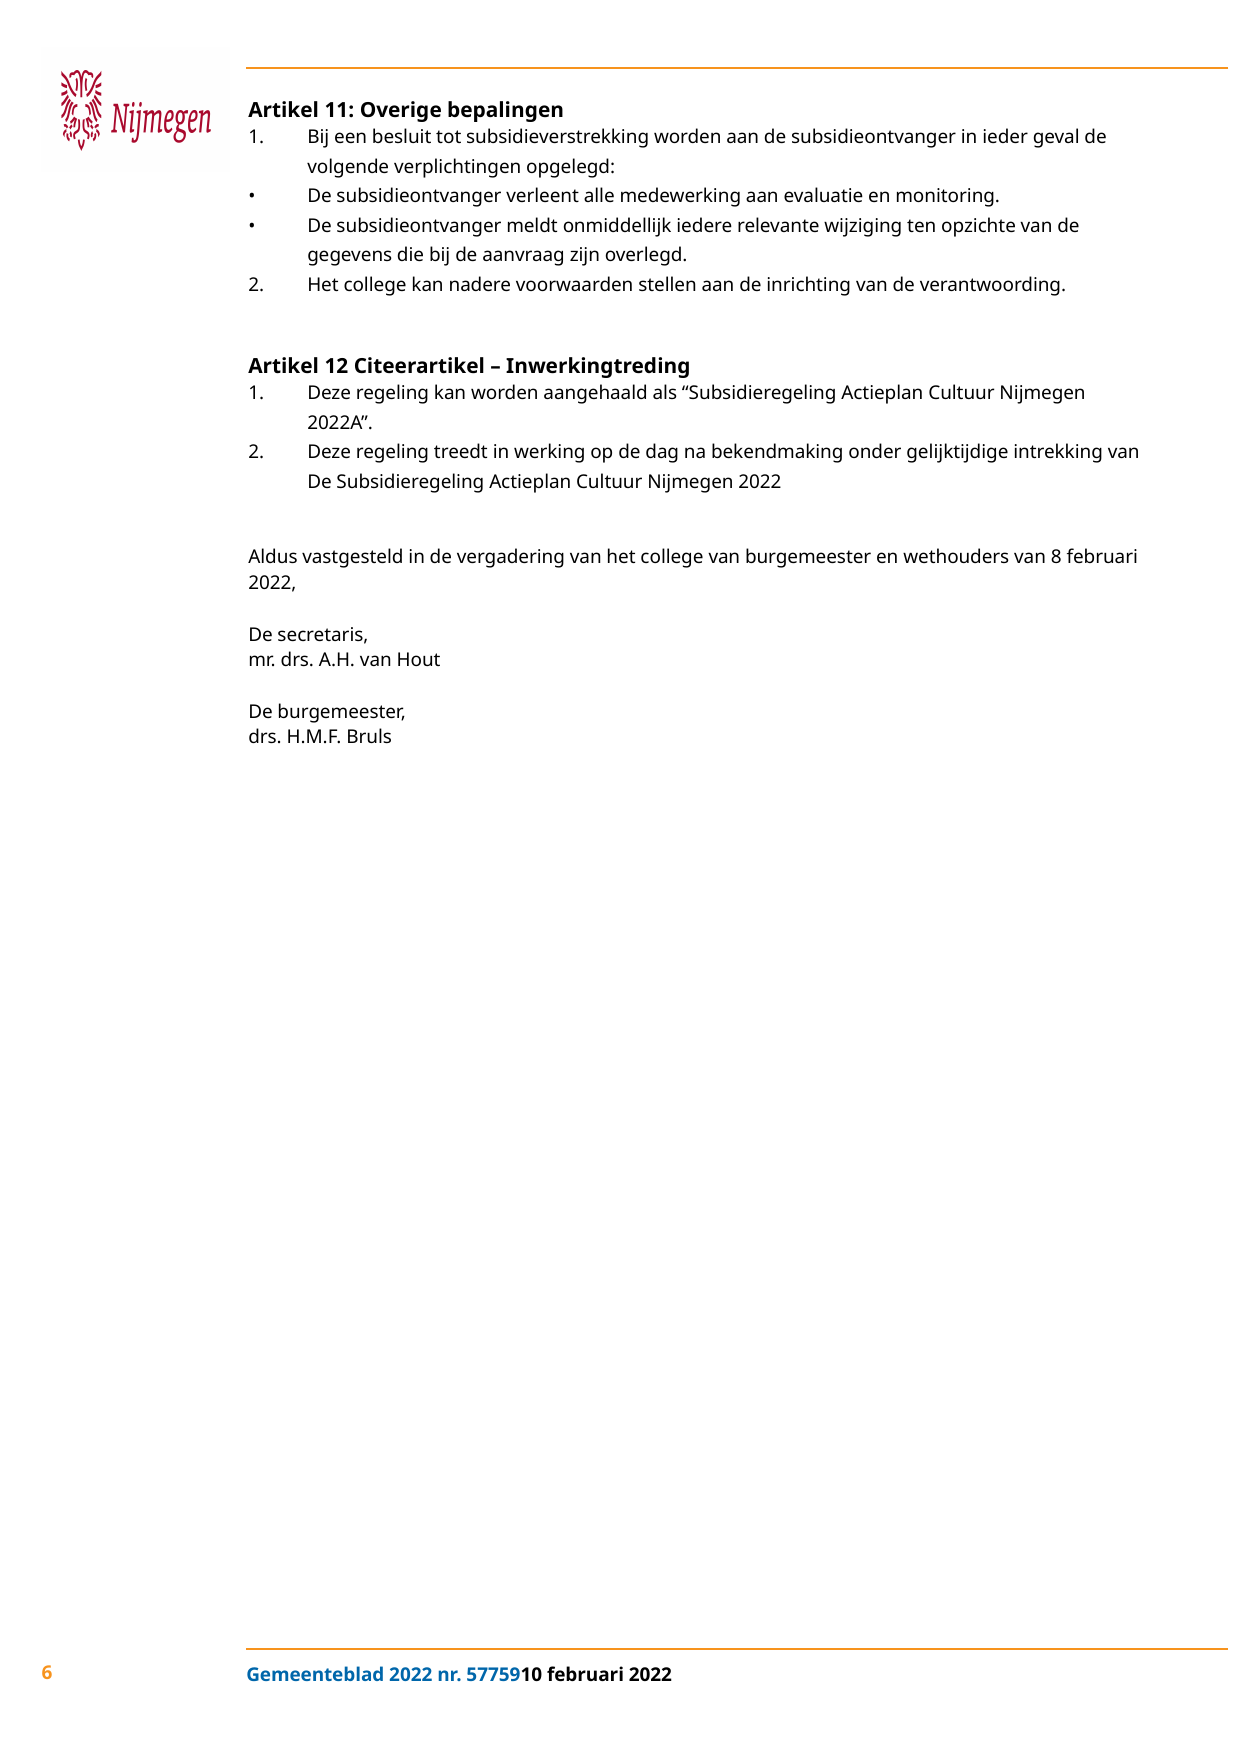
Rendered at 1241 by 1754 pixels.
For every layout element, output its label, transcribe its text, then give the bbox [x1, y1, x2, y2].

list Deze regeling kan worden aangehaald als “Subsidieregeling Actieplan Cultuur Nijmegen 2022A”. [248, 379, 1152, 435]
text De burgemeester, [248, 698, 1152, 724]
text Artikel 12 Citeerartikel – Inwerkingtreding [248, 351, 1152, 379]
picture [41, 47, 231, 172]
text mr. drs. A.H. van Hout [248, 646, 1152, 672]
list De subsidieontvanger meldt onmiddellijk iedere relevante wijziging ten opzichte van de gegevens die bij de aanvraag zijn overlegd. [248, 212, 1152, 267]
text drs. H.M.F. Bruls [248, 724, 1152, 749]
text Artikel 11: Overige bepalingen [248, 95, 1152, 123]
list Bij een besluit tot subsidieverstrekking worden aan de subsidieontvanger in ieder geval de volgende verplichtingen opgelegd: [248, 123, 1152, 178]
list Deze regeling treedt in werking op de dag na bekendmaking onder gelijktijdige intrekking van De Subsidieregeling Actieplan Cultuur Nijmegen 2022 [248, 439, 1152, 494]
text De secretaris, [248, 621, 1152, 646]
list Het college kan nadere voorwaarden stellen aan de inrichting van de verantwoording. [248, 271, 1152, 297]
text Aldus vastgesteld in de vergadering van het college van burgemeester en wethouders van 8 februari 2022, [248, 543, 1152, 595]
list De subsidieontvanger verleent alle medewerking aan evaluatie en monitoring. [248, 182, 1152, 208]
